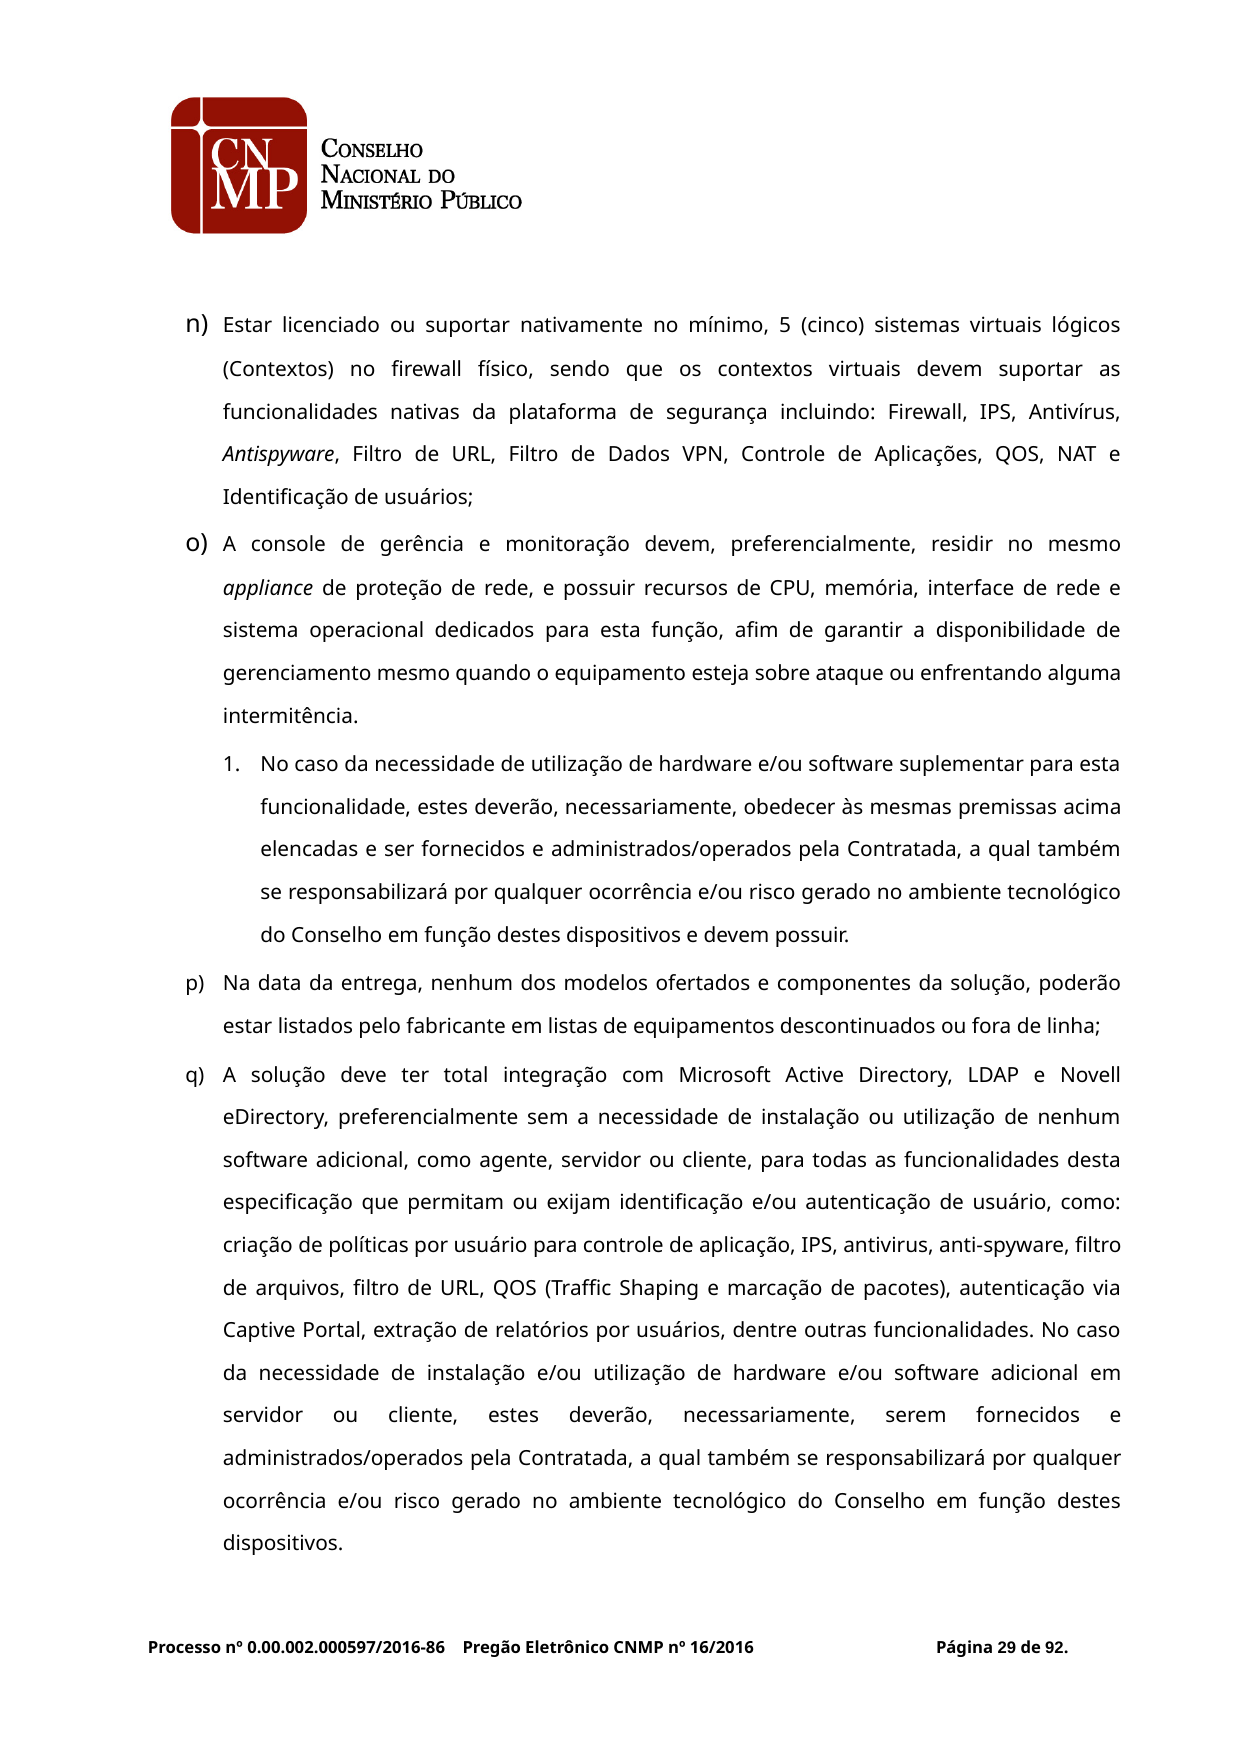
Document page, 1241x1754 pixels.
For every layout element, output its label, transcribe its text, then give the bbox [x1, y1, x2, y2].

picture [147, 75, 537, 255]
list A console de gerência e monitoração devem, preferencialmente, residir no mesmo appliance de proteção de rede, e possuir recursos de CPU, memória, interface de rede e sistema operacional dedicados para esta função, afim de garantir a disponibilidade de gerenciamento mesmo quando o equipamento esteja sobre ataque ou enfrentando alguma intermitência. [185, 525, 1122, 729]
list Estar licenciado ou suportar nativamente no mínimo, 5 (cinco) sistemas virtuais lógicos (Contextos) no firewall físico, sendo que os contextos virtuais devem suportar as funcionalidades nativas da plataforma de segurança incluindo: Firewall, IPS, Antivírus, Antispyware, Filtro de URL, Filtro de Dados VPN, Controle de Aplicações, QOS, NAT e Identificação de usuários; [185, 306, 1122, 511]
list Na data da entrega, nenhum dos modelos ofertados e componentes da solução, poderão estar listados pelo fabricante em listas de equipamentos descontinuados ou fora de linha; [185, 968, 1122, 1039]
list A solução deve ter total integração com Microsoft Active Directory, LDAP e Novell eDirectory, preferencialmente sem a necessidade de instalação ou utilização de nenhum software adicional, como agente, servidor ou cliente, para todas as funcionalidades desta especificação que permitam ou exijam identificação e/ou autenticação de usuário, como: criação de políticas por usuário para controle de aplicação, IPS, antivirus, anti-spyware, filtro de arquivos, filtro de URL, QOS (Traffic Shaping e marcação de pacotes), autenticação via Captive Portal, extração de relatórios por usuários, dentre outras funcionalidades. No caso da necessidade de instalação e/ou utilização de hardware e/ou software adicional em servidor ou cliente, estes deverão, necessariamente, serem fornecidos e administrados/operados pela Contratada, a qual também se responsabilizará por qualquer ocorrência e/ou risco gerado no ambiente tecnológico do Conselho em função destes dispositivos. [185, 1060, 1122, 1557]
list No caso da necessidade de utilização de hardware e/ou software suplementar para esta funcionalidade, estes deverão, necessariamente, obedecer às mesmas premissas acima elencadas e ser fornecidos e administrados/operados pela Contratada, a qual também se responsabilizará por qualquer ocorrência e/ou risco gerado no ambiente tecnológico do Conselho em função destes dispositivos e devem possuir. [223, 749, 1122, 948]
